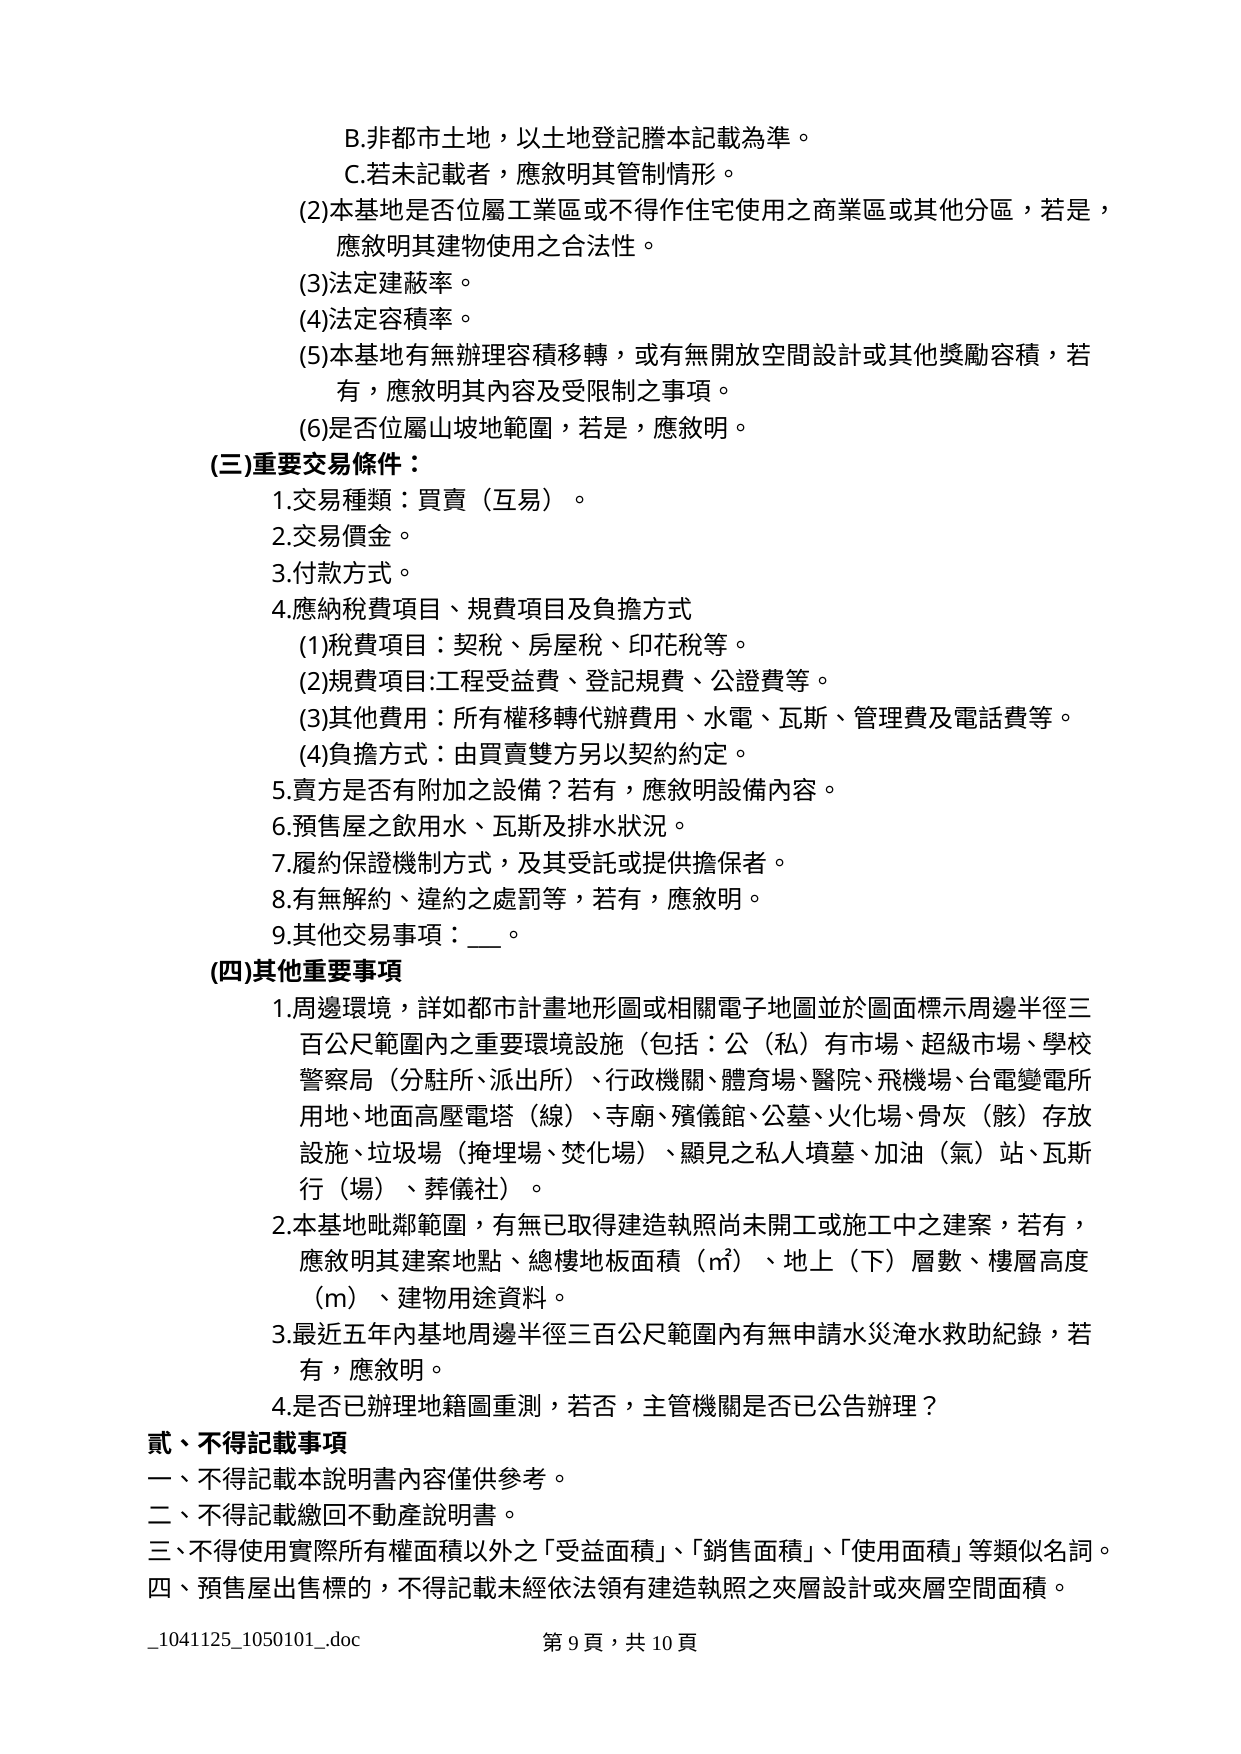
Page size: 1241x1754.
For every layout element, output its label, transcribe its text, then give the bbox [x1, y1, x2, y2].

text (三)重要交易條件： [210, 444, 1092, 481]
text 3.付款方式。 [271, 553, 1092, 589]
text 貳、不得記載事項 [148, 1423, 1092, 1459]
text (6)是否位屬山坡地範圍，若是，應敘明。 [299, 408, 1092, 444]
text 9.其他交易事項：___。 [271, 916, 1092, 952]
text 1.交易種類：買賣（互易）。 [271, 481, 1092, 517]
text 2.交易價金。 [271, 517, 1092, 553]
subtitle 四、預售屋出售標的，不得記載未經依法領有建造執照之夾層設計或夾層空間面積。 [148, 1568, 1092, 1604]
text 6.預售屋之飲用水、瓦斯及排水狀況。 [271, 807, 1092, 843]
text B.非都市土地，以土地登記謄本記載為準。 [343, 118, 1092, 154]
text (2)規費項目:工程受益費、登記規費、公證費等。 [299, 662, 1092, 698]
text 8.有無解約、違約之處罰等，若有，應敘明。 [271, 879, 1092, 916]
text 3.最近五年內基地周邊半徑三百公尺範圍內有無申請水災淹水救助紀錄，若有，應敘明。 [271, 1314, 1092, 1387]
text 1.周邊環境，詳如都市計畫地形圖或相關電子地圖並於圖面標示周邊半徑三百公尺範圍內之重要環境設施（包括：公（私）有市場、超級市場、學校、警察局（分駐所、派出所）、行政機關、體育場、醫院、飛機場、台電變電所用地、地面高壓電塔（線）、寺廟、殯儀館、公墓、火化場、骨灰（骸）存放設施、垃圾場（掩埋場、焚化場）、顯見之私人墳墓、加油（氣）站、瓦斯行（場）、葬儀社）。 [271, 988, 1092, 1206]
text (5)本基地有無辦理容積移轉，或有無開放空間設計或其他獎勵容積，若有，應敘明其內容及受限制之事項。 [299, 336, 1092, 408]
text (四)其他重要事項 [210, 952, 1092, 988]
text C.若未記載者，應敘明其管制情形。 [343, 154, 1092, 191]
text (1)稅費項目：契稅、房屋稅、印花稅等。 [299, 626, 1092, 662]
subtitle 三、不得使用實際所有權面積以外之「受益面積」、「銷售面積」、「使用面積」等類似名詞。 [148, 1532, 1092, 1568]
text 4.應納稅費項目、規費項目及負擔方式 [271, 589, 1092, 626]
text (4)法定容積率。 [299, 299, 1092, 336]
text 一、不得記載本說明書內容僅供參考。 [148, 1459, 1092, 1496]
text (3)其他費用：所有權移轉代辦費用、水電、瓦斯、管理費及電話費等。 [299, 698, 1092, 734]
text (2)本基地是否位屬工業區或不得作住宅使用之商業區或其他分區，若是，應敘明其建物使用之合法性。 [299, 191, 1092, 263]
text 2.本基地毗鄰範圍，有無已取得建造執照尚未開工或施工中之建案，若有，應敘明其建案地點、總樓地板面積（㎡）、地上（下）層數、樓層高度（m）、建物用途資料。 [271, 1206, 1092, 1314]
text 4.是否已辦理地籍圖重測，若否，主管機關是否已公告辦理？ [271, 1387, 1092, 1423]
text (3)法定建蔽率。 [299, 263, 1092, 299]
text 7.履約保證機制方式，及其受託或提供擔保者。 [271, 843, 1092, 879]
text 5.賣方是否有附加之設備？若有，應敘明設備內容。 [271, 771, 1092, 807]
text (4)負擔方式：由買賣雙方另以契約約定。 [299, 734, 1092, 771]
subtitle 二、不得記載繳回不動產說明書。 [148, 1496, 1092, 1532]
